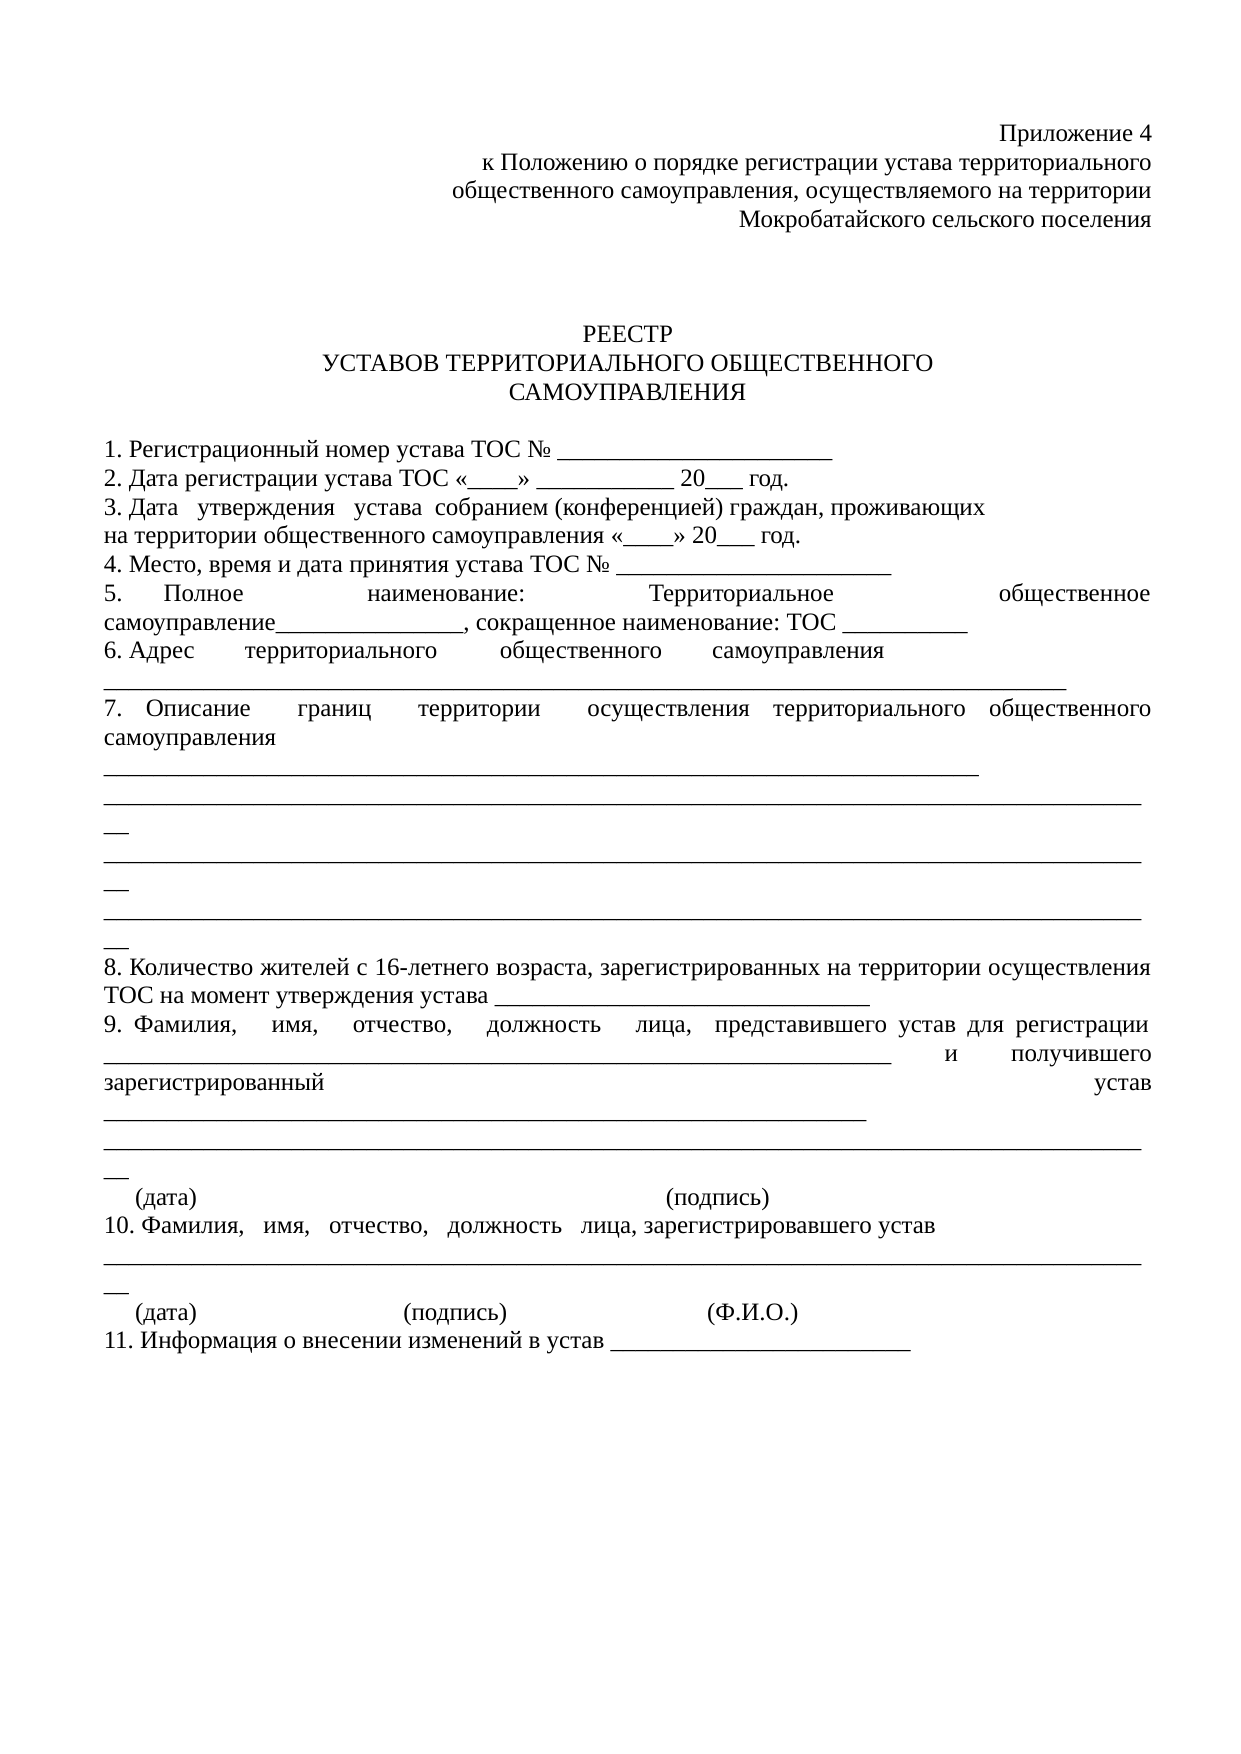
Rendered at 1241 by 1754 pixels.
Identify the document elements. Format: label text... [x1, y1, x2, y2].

text общественного самоуправления, осуществляемого на территории [103, 176, 1152, 204]
title УСТАВОВ ТЕРРИТОРИАЛЬНОГО ОБЩЕСТВЕННОГО [103, 348, 1152, 377]
text _____________________________________________________________________________________ [103, 779, 1152, 837]
text Мокробатайского сельского поселения [103, 204, 1152, 233]
text _____________________________________________________________________________________ [103, 894, 1152, 952]
text 7. Описание границ территории осуществления территориального общественного самоуправления ______________________________________________________________________ [103, 693, 1152, 779]
text _____________________________________________________________________________ [103, 664, 1152, 693]
text _____________________________________________________________________________________ [103, 1124, 1152, 1182]
text 4. Место, время и дата принятия устава ТОС № ______________________ [103, 549, 1152, 578]
text 11. Информация о внесении изменений в устав ________________________ [103, 1326, 1152, 1354]
text Приложение 4 [103, 118, 1152, 147]
text _____________________________________________________________________________________ [103, 1239, 1152, 1297]
title САМОУПРАВЛЕНИЯ [103, 377, 1152, 406]
title РЕЕСТР [103, 319, 1152, 348]
text 3. Дата утверждения устава собранием (конференцией) граждан, проживающих [103, 492, 1152, 521]
text _____________________________________________________________________________________ [103, 837, 1152, 894]
text к Положению о порядке регистрации устава территориального [103, 147, 1152, 176]
text 9. Фамилия, имя, отчество, должность лица, представившего устав для регистрации _______________________________________________________________ и получившего зарегистрированный устав _____________________________________________________________ [103, 1009, 1152, 1124]
text 8. Количество жителей с 16-летнего возраста, зарегистрированных на территории осуществления ТОС на момент утверждения устава ______________________________ [103, 952, 1152, 1009]
text (дата) (подпись) [103, 1182, 1152, 1211]
text (дата) (подпись) (Ф.И.О.) [103, 1297, 1152, 1326]
text 1. Регистрационный номер устава ТОС № ______________________ [103, 434, 1152, 463]
text 6. Адрес территориального общественного самоуправления [103, 636, 1152, 664]
text 10. Фамилия, имя, отчество, должность лица, зарегистрировавшего устав [103, 1211, 1152, 1239]
text на территории общественного самоуправления «____» 20___ год. [103, 521, 1152, 549]
text 2. Дата регистрации устава ТОС «____» ___________ 20___ год. [103, 463, 1152, 492]
text 5. Полное наименование: Территориальное общественное самоуправление_______________, сокращенное наименование: ТОС __________ [103, 578, 1152, 636]
